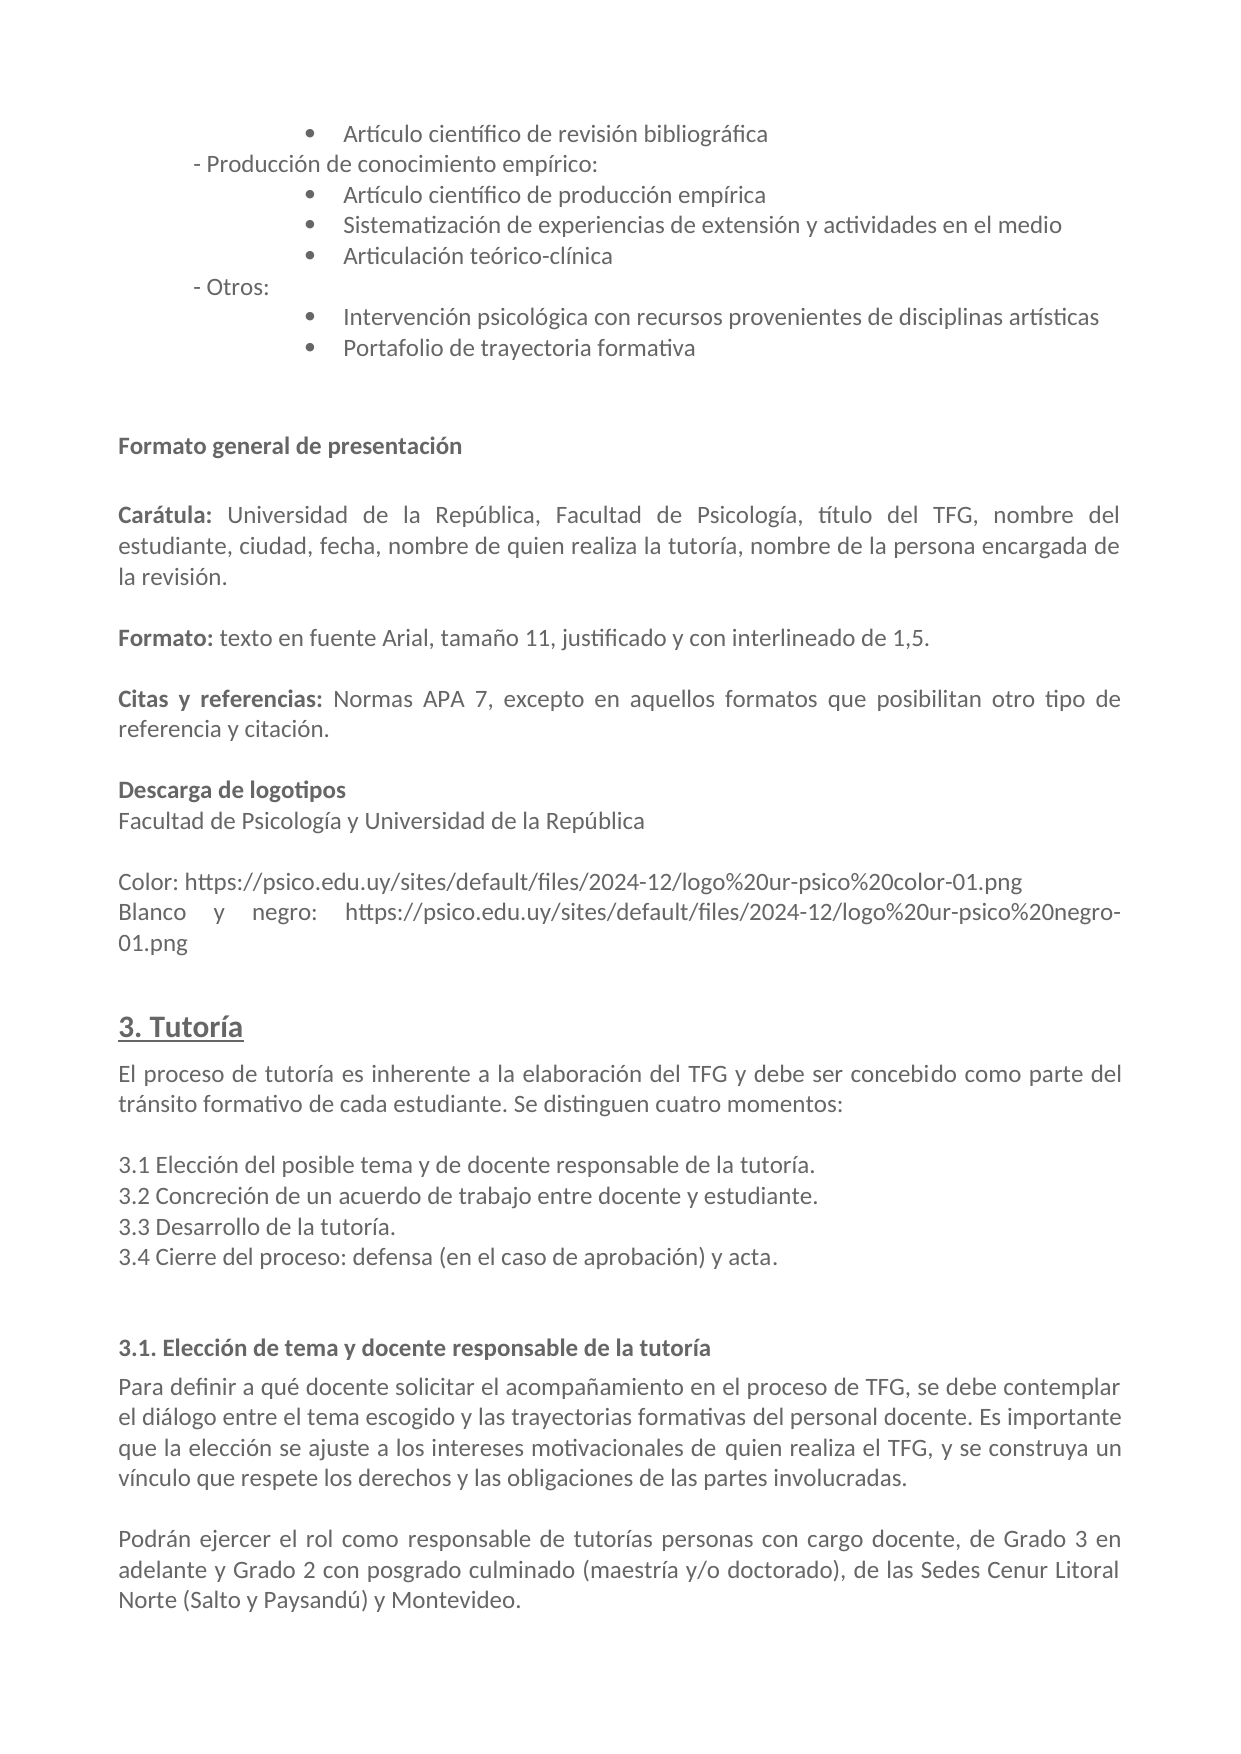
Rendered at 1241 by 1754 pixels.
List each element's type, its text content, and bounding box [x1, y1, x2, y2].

text 3.2 Concreción de un acuerdo de trabajo entre docente y estudiante. [118, 1180, 1122, 1211]
text 3.4 Cierre del proceso: defensa (en el caso de aprobación) y acta. [118, 1241, 1122, 1272]
list Artículo científico de revisión bibliográfica [306, 118, 1122, 149]
text Color: https://psico.edu.uy/sites/default/files/2024-12/logo%20ur-psico%20color-01.png [118, 866, 1122, 896]
subtitle 3.1. Elección de tema y docente responsable de la tutoría [118, 1332, 1122, 1363]
list Articulación teórico-clínica [306, 240, 1122, 271]
list Artículo científico de producción empírica [306, 179, 1122, 210]
text Podrán ejercer el rol como responsable de tutorías personas con cargo docente, de Grado 3 en adelante y Grado 2 con posgrado culminado (maestría y/o doctorado), de las Sedes Cenur Litoral Norte (Salto y Paysandú) y Montevideo. [118, 1524, 1122, 1615]
text Blanco y negro: https://psico.edu.uy/sites/default/files/2024-12/logo%20ur-psico%20negro-01.png [118, 896, 1122, 957]
text 3.1 Elección del posible tema y de docente responsable de la tutoría. [118, 1150, 1122, 1180]
text Facultad de Psicología y Universidad de la República [118, 805, 1122, 835]
list Intervención psicológica con recursos provenientes de disciplinas artísticas [306, 301, 1122, 332]
text - Producción de conocimiento empírico: [118, 149, 1122, 179]
list Portafolio de trayectoria formativa [306, 332, 1122, 362]
subtitle Formato general de presentación [118, 430, 1122, 461]
text Descarga de logotipos [118, 774, 1122, 805]
text - Otros: [118, 271, 1122, 301]
subtitle 3. Tutoría [118, 1007, 1122, 1046]
text El proceso de tutoría es inherente a la elaboración del TFG y debe ser concebido como parte del tránsito formativo de cada estudiante. Se distinguen cuatro momentos: [118, 1058, 1122, 1119]
text Citas y referencias: Normas APA 7, excepto en aquellos formatos que posibilitan otro tipo de referencia y citación. [118, 683, 1122, 744]
text Formato: texto en fuente Arial, tamaño 11, justificado y con interlineado de 1,5. [118, 622, 1122, 652]
list Sistematización de experiencias de extensión y actividades en el medio [306, 210, 1122, 240]
text Para definir a qué docente solicitar el acompañamiento en el proceso de TFG, se debe contemplar el diálogo entre el tema escogido y las trayectorias formativas del personal docente. Es importante que la elección se ajuste a los intereses motivacionales de quien realiza el TFG, y se construya un vínculo que respete los derechos y las obligaciones de las partes involucradas. [118, 1371, 1122, 1493]
text 3.3 Desarrollo de la tutoría. [118, 1211, 1122, 1241]
text Carátula: Universidad de la República, Facultad de Psicología, título del TFG, nombre del estudiante, ciudad, fecha, nombre de quien realiza la tutoría, nombre de la persona encargada de la revisión. [118, 500, 1122, 591]
